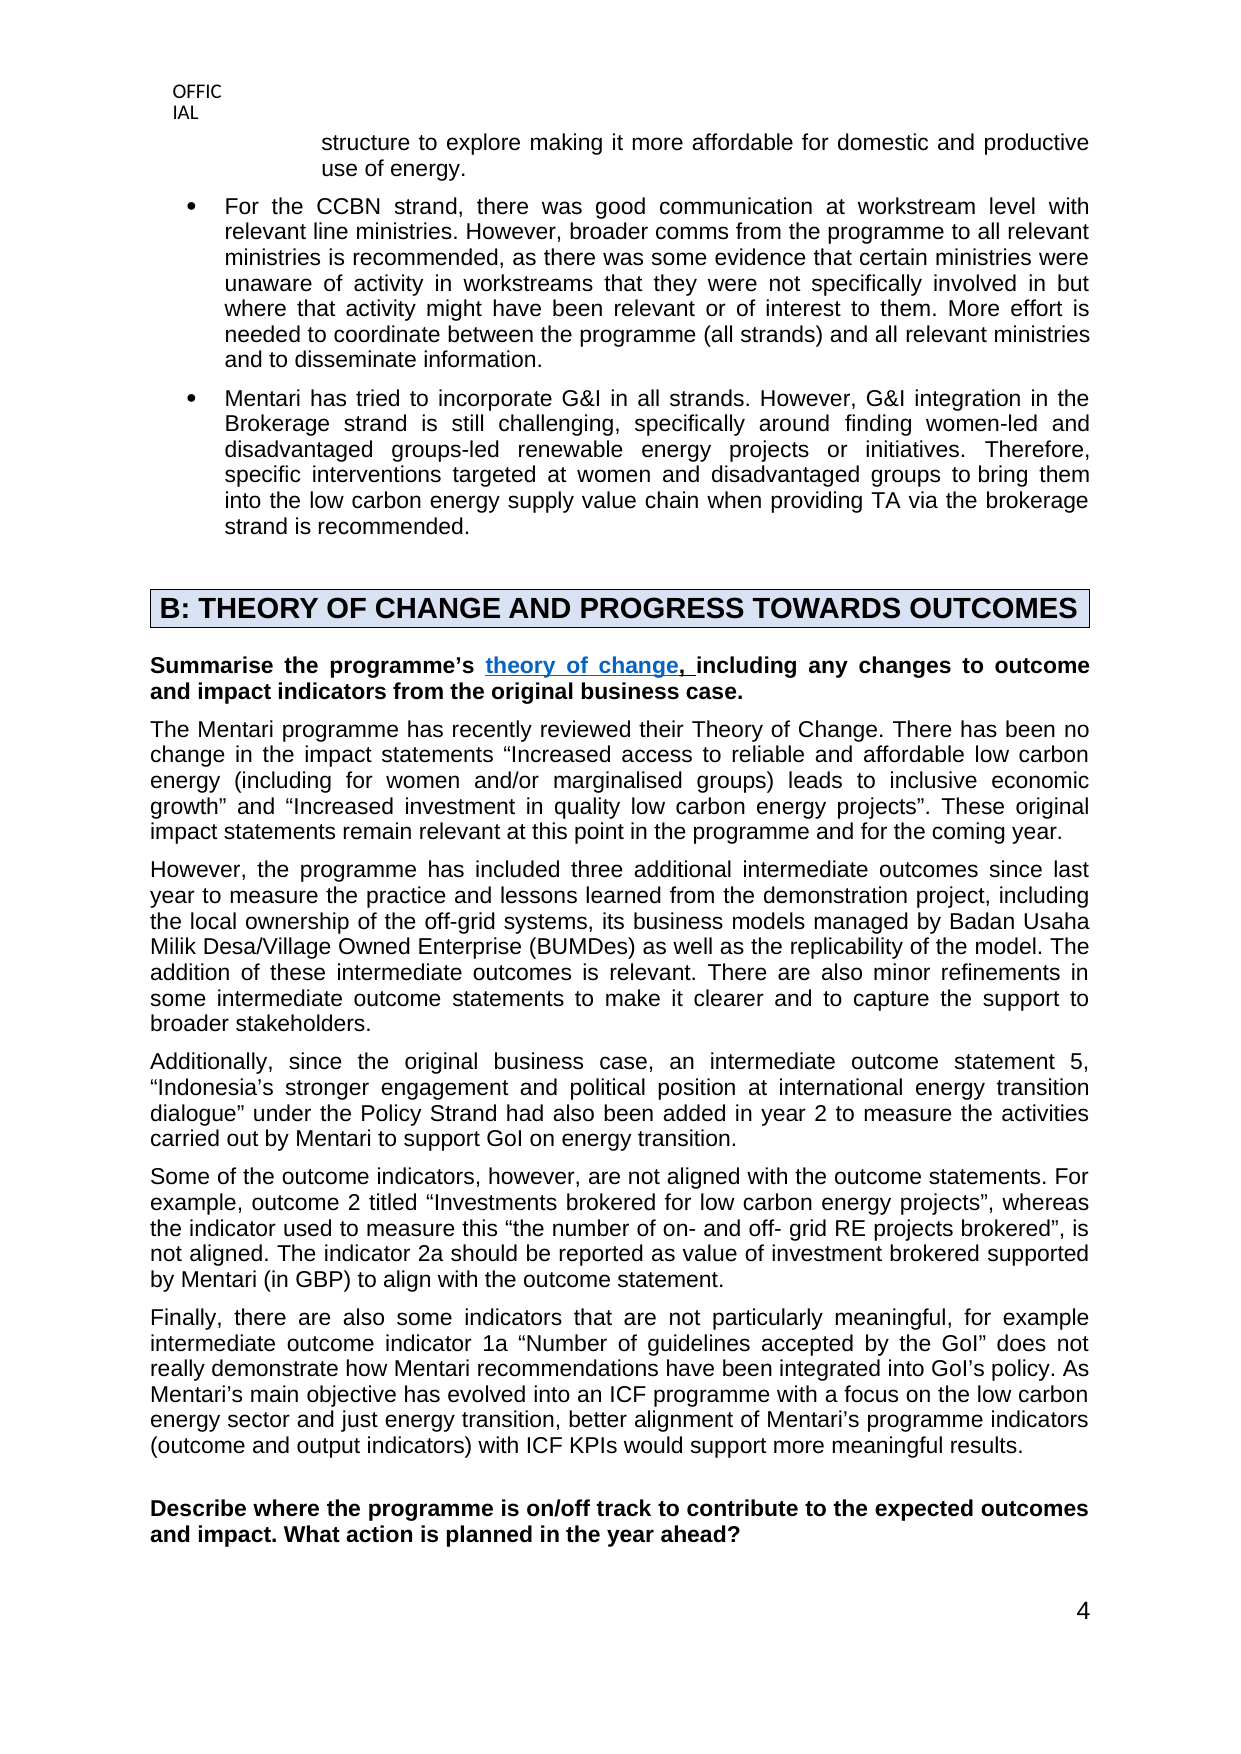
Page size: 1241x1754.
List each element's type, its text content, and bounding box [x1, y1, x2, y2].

text Finally, there are also some indicators that are not particularly meaningful, for example intermediate outcome indicator 1a “Number of guidelines accepted by the GoI” does not really demonstrate how Mentari recommendations have been integrated into GoI’s policy. As Mentari’s main objective has evolved into an ICF programme with a focus on the low carbon energy sector and just energy transition, better alignment of Mentari’s programme indicators (outcome and output indicators) with ICF KPIs would support more meaningful results. [150, 1305, 1090, 1458]
text Additionally, since the original business case, an intermediate outcome statement 5, “Indonesia’s stronger engagement and political position at international energy transition dialogue” under the Policy Strand had also been added in year 2 to measure the activities carried out by Mentari to support GoI on energy transition. [150, 1049, 1090, 1152]
text However, the programme has included three additional intermediate outcomes since last year to measure the practice and lessons learned from the demonstration project, including the local ownership of the off-grid systems, its business models managed by Badan Usaha Milik Desa/Village Owned Enterprise (BUMDes) as well as the replicability of the model. The addition of these intermediate outcomes is relevant. There are also minor refinements in some intermediate outcome statements to make it clearer and to capture the support to broader stakeholders. [150, 857, 1090, 1037]
text The Mentari programme has recently reviewed their Theory of Change. There has been no change in the impact statements “Increased access to reliable and affordable low carbon energy (including for women and/or marginalised groups) leads to inclusive economic growth” and “Increased investment in quality low carbon energy projects”. These original impact statements remain relevant at this point in the programme and for the coming year. [150, 717, 1090, 845]
text Summarise the programme’s theory of change, including any changes to outcome and impact indicators from the original business case. [150, 653, 1090, 704]
text Some of the outcome indicators, however, are not aligned with the outcome statements. For example, outcome 2 titled “Investments brokered for low carbon energy projects”, whereas the indicator used to measure this “the number of on- and off- grid RE projects brokered”, is not aligned. The indicator 2a should be reported as value of investment brokered supported by Mentari (in GBP) to align with the outcome statement. [150, 1164, 1090, 1292]
list Mentari has tried to incorporate G&I in all strands. However, G&I integration in the Brokerage strand is still challenging, specifically around finding women-led and disadvantaged groups-led renewable energy projects or initiatives. Therefore, specific interventions targeted at women and disadvantaged groups to bring them into the low carbon energy supply value chain when providing TA via the brokerage strand is recommended. [187, 385, 1090, 539]
list structure to explore making it more affordable for domestic and productive use of energy. [187, 129, 1090, 181]
text Describe where the programme is on/off track to contribute to the expected outcomes and impact. What action is planned in the year ahead? [150, 1496, 1090, 1547]
list For the CCBN strand, there was good communication at workstream level with relevant line ministries. However, broader comms from the programme to all relevant ministries is recommended, as there was some evidence that certain ministries were unaware of activity in workstreams that they were not specifically involved in but where that activity might have been relevant or of interest to them. More effort is needed to coordinate between the programme (all strands) and all relevant ministries and to disseminate information.​ [187, 193, 1090, 373]
subtitle B: THEORY OF CHANGE AND PROGRESS TOWARDS OUTCOMES [151, 590, 1089, 627]
